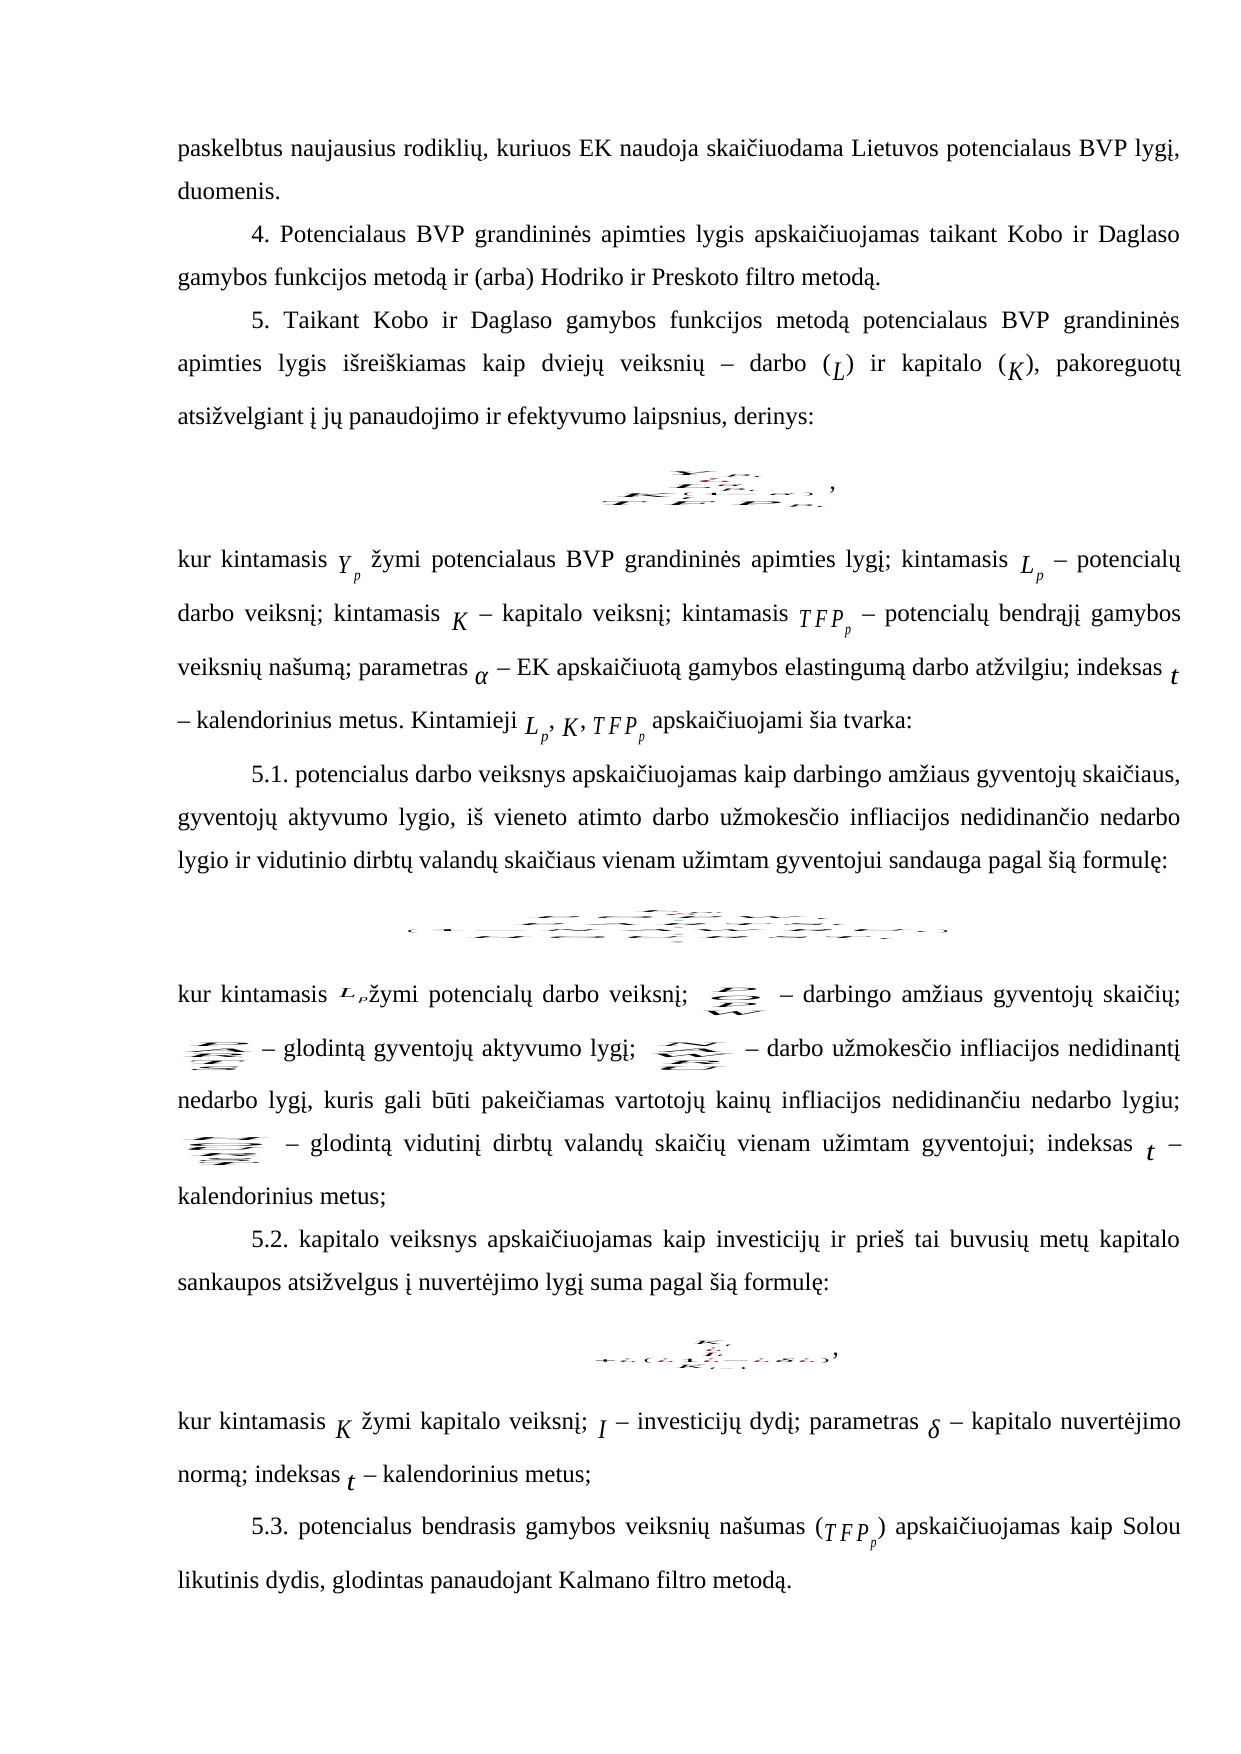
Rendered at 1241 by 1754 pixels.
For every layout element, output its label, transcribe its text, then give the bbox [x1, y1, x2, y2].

text paskelbtus naujausius rodiklių, kuriuos EK naudoja skaičiuodama Lietuvos potencialaus BVP lygį, duomenis. [177, 133, 1181, 205]
text , [177, 466, 1181, 508]
text kur kintamasis žymi potencialaus BVP grandininės apimties lygį; kintamasis – potencialų darbo veiksnį; kintamasis – kapitalo veiksnį; kintamasis – potencialų bendrąjį gamybos veiksnių našumą; parametras – EK apskaičiuotą gamybos elastingumą darbo atžvilgiu; indeksas – kalendorinius metus. Kintamieji , , apskaičiuojami šia tvarka: [177, 544, 1181, 744]
text 5.3. potencialus bendrasis gamybos veiksnių našumas () apskaičiuojamas kaip Solou likutinis dydis, glodintas panaudojant Kalmano filtro metodą. [177, 1511, 1181, 1594]
text 5.1. potencialus darbo veiksnys apskaičiuojamas kaip darbingo amžiaus gyventojų skaičiaus, gyventojų aktyvumo lygio, iš vieneto atimto darbo užmokesčio infliacijos nedidinančio nedarbo lygio ir vidutinio dirbtų valandų skaičiaus vienam užimtam gyventojui sandauga pagal šią formulę: [177, 759, 1181, 874]
text kur kintamasis žymi kapitalo veiksnį; – investicijų dydį; parametras – kapitalo nuvertėjimo normą; indeksas – kalendorinius metus; [177, 1406, 1181, 1497]
text 5. Taikant Kobo ir Daglaso gamybos funkcijos metodą potencialaus BVP grandininės apimties lygis išreiškiamas kaip dviejų veiksnių – darbo () ir kapitalo (), pakoreguotų atsižvelgiant į jų panaudojimo ir efektyvumo laipsnius, derinys: [177, 305, 1181, 430]
text 5.2. kapitalo veiksnys apskaičiuojamas kaip investicijų ir prieš tai buvusių metų kapitalo sankaupos atsižvelgus į nuvertėjimo lygį suma pagal šią formulę: [177, 1224, 1181, 1296]
text kur kintamasis žymi potencialų darbo veiksnį; – darbingo amžiaus gyventojų skaičių; – glodintą gyventojų aktyvumo lygį; – darbo užmokesčio infliacijos nedidinantį nedarbo lygį, kuris gali būti pakeičiamas vartotojų kainų infliacijos nedidinančiu nedarbo lygiu; – glodintą vidutinį dirbtų valandų skaičių vienam užimtam gyventojui; indeksas – kalendorinius metus; [177, 979, 1181, 1210]
text 4. Potencialaus BVP grandininės apimties lygis apskaičiuojamas taikant Kobo ir Daglaso gamybos funkcijos metodą ir (arba) Hodriko ir Preskoto filtro metodą. [177, 219, 1181, 291]
text , [177, 1332, 1181, 1370]
